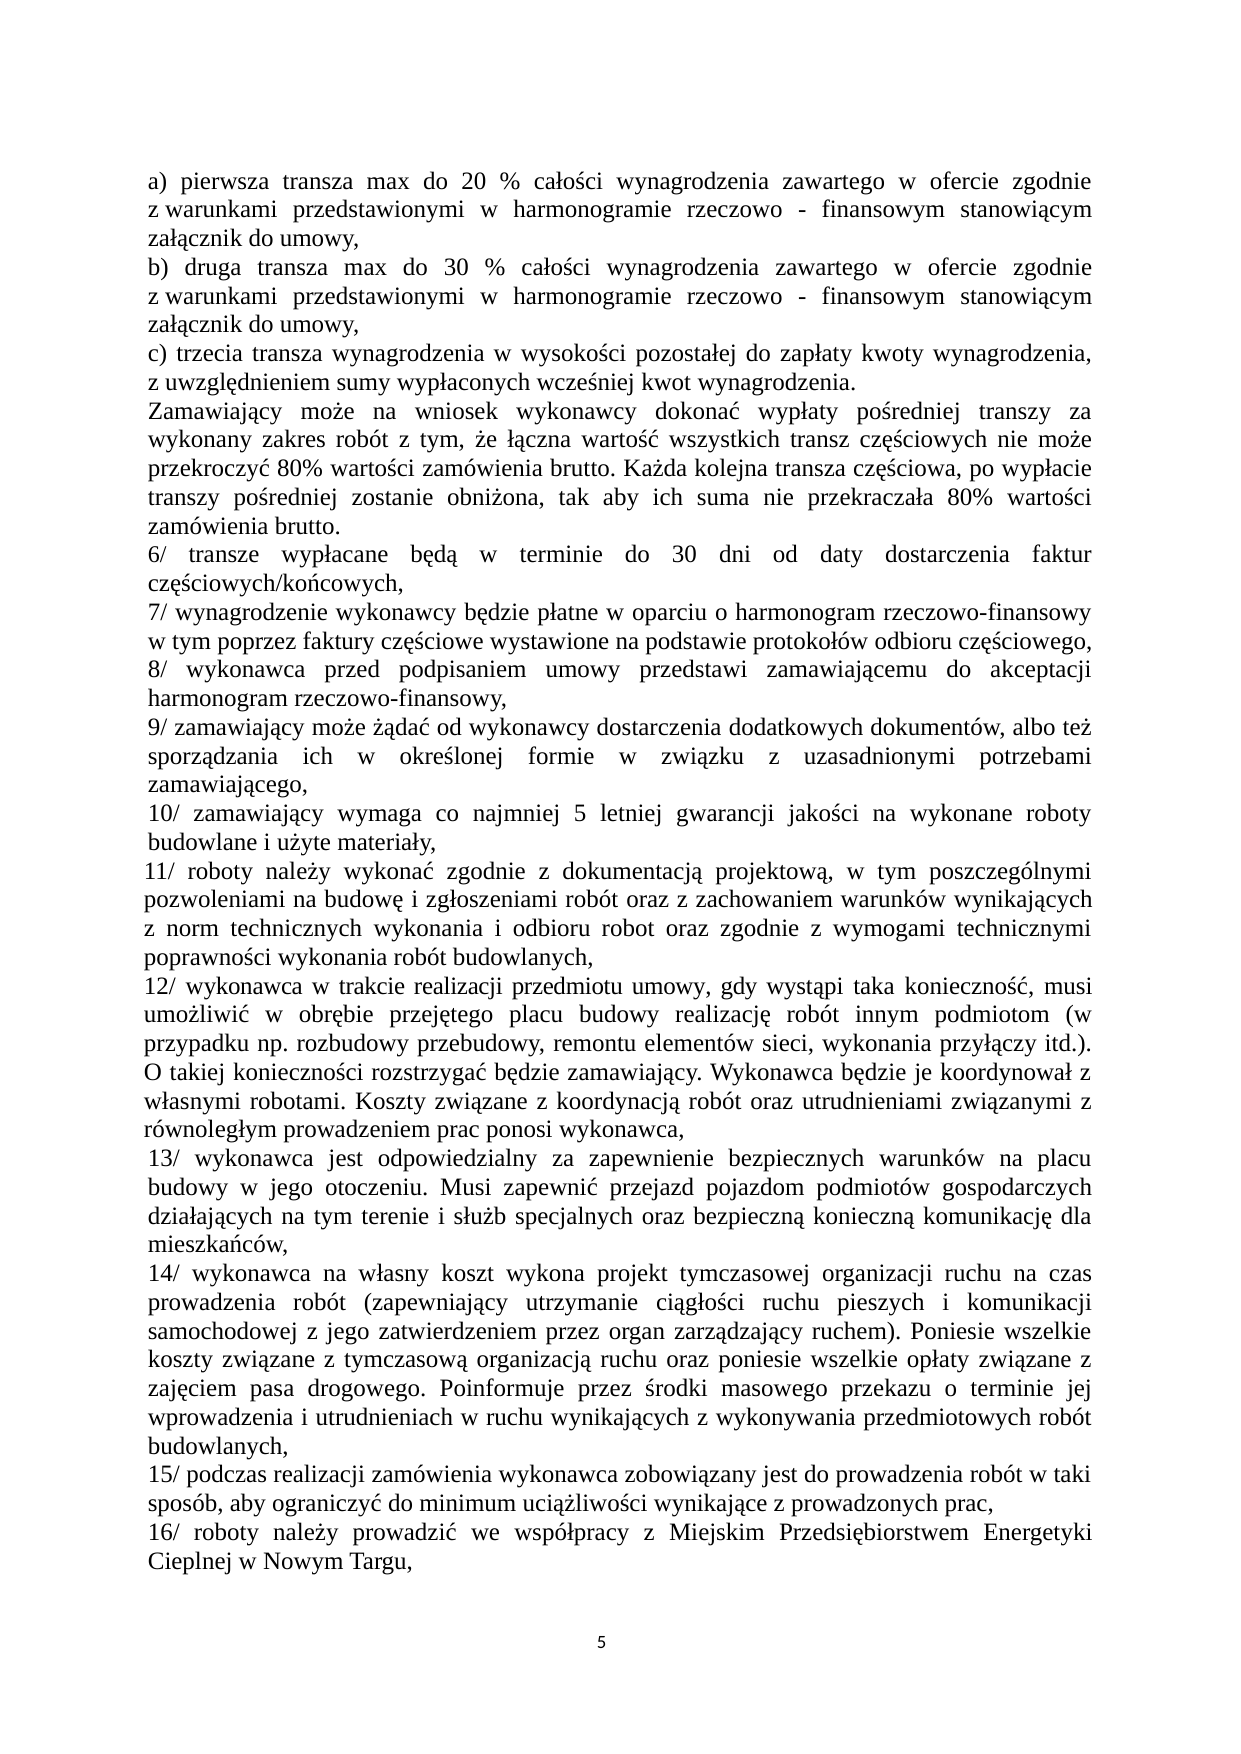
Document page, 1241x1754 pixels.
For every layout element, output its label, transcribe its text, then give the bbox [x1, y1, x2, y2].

list 12/ wykonawca w trakcie realizacji przedmiotu umowy, gdy wystąpi taka konieczność, musi umożliwić w obrębie przejętego placu budowy realizację robót innym podmiotom (w przypadku np. rozbudowy przebudowy, remontu elementów sieci, wykonania przyłączy itd.). O takiej konieczności rozstrzygać będzie zamawiający. Wykonawca będzie je koordynował z własnymi robotami. Koszty związane z koordynacją robót oraz utrudnieniami związanymi z równoległym prowadzeniem prac ponosi wykonawca, [144, 971, 1093, 1143]
text b) druga transza max do 30 % całości wynagrodzenia zawartego w ofercie zgodnie z warunkami przedstawionymi w harmonogramie rzeczowo - finansowym stanowiącym załącznik do umowy, [148, 252, 1093, 338]
text 9/ zamawiający może żądać od wykonawcy dostarczenia dodatkowych dokumentów, albo też sporządzania ich w określonej formie w związku z uzasadnionymi potrzebami zamawiającego, [148, 712, 1093, 798]
text 7/ wynagrodzenie wykonawcy będzie płatne w oparciu o harmonogram rzeczowo-finansowy w tym poprzez faktury częściowe wystawione na podstawie protokołów odbioru częściowego, [148, 597, 1093, 654]
list 16/ roboty należy prowadzić we współpracy z Miejskim Przedsiębiorstwem Energetyki Cieplnej w Nowym Targu, [148, 1517, 1093, 1574]
text c) trzecia transza wynagrodzenia w wysokości pozostałej do zapłaty kwoty wynagrodzenia, z uwzględnieniem sumy wypłaconych wcześniej kwot wynagrodzenia. [148, 338, 1093, 396]
text Zamawiający może na wniosek wykonawcy dokonać wypłaty pośredniej transzy za wykonany zakres robót z tym, że łączna wartość wszystkich transz częściowych nie może przekroczyć 80% wartości zamówienia brutto. Każda kolejna transza częściowa, po wypłacie transzy pośredniej zostanie obniżona, tak aby ich suma nie przekraczała 80% wartości zamówienia brutto. [148, 396, 1093, 539]
list 13/ wykonawca jest odpowiedzialny za zapewnienie bezpiecznych warunków na placu budowy w jego otoczeniu. Musi zapewnić przejazd pojazdom podmiotów gospodarczych działających na tym terenie i służb specjalnych oraz bezpieczną konieczną komunikację dla mieszkańców, [148, 1143, 1093, 1258]
list 11/ roboty należy wykonać zgodnie z dokumentacją projektową, w tym poszczególnymi pozwoleniami na budowę i zgłoszeniami robót oraz z zachowaniem warunków wynikających z norm technicznych wykonania i odbioru robot oraz zgodnie z wymogami technicznymi poprawności wykonania robót budowlanych, [144, 856, 1093, 971]
text a) pierwsza transza max do 20 % całości wynagrodzenia zawartego w ofercie zgodnie z warunkami przedstawionymi w harmonogramie rzeczowo - finansowym stanowiącym załącznik do umowy, [148, 166, 1093, 252]
text 6/ transze wypłacane będą w terminie do 30 dni od daty dostarczenia faktur częściowych/końcowych, [148, 539, 1093, 597]
list 14/ wykonawca na własny koszt wykona projekt tymczasowej organizacji ruchu na czas prowadzenia robót (zapewniający utrzymanie ciągłości ruchu pieszych i komunikacji samochodowej z jego zatwierdzeniem przez organ zarządzający ruchem). Poniesie wszelkie koszty związane z tymczasową organizacją ruchu oraz poniesie wszelkie opłaty związane z zajęciem pasa drogowego. Poinformuje przez środki masowego przekazu o terminie jej wprowadzenia i utrudnieniach w ruchu wynikających z wykonywania przedmiotowych robót budowlanych, [148, 1258, 1093, 1459]
list 15/ podczas realizacji zamówienia wykonawca zobowiązany jest do prowadzenia robót w taki sposób, aby ograniczyć do minimum uciążliwości wynikające z prowadzonych prac, [148, 1459, 1093, 1517]
text 10/ zamawiający wymaga co najmniej 5 letniej gwarancji jakości na wykonane roboty budowlane i użyte materiały, [148, 798, 1093, 856]
text 8/ wykonawca przed podpisaniem umowy przedstawi zamawiającemu do akceptacji harmonogram rzeczowo-finansowy, [148, 654, 1093, 712]
